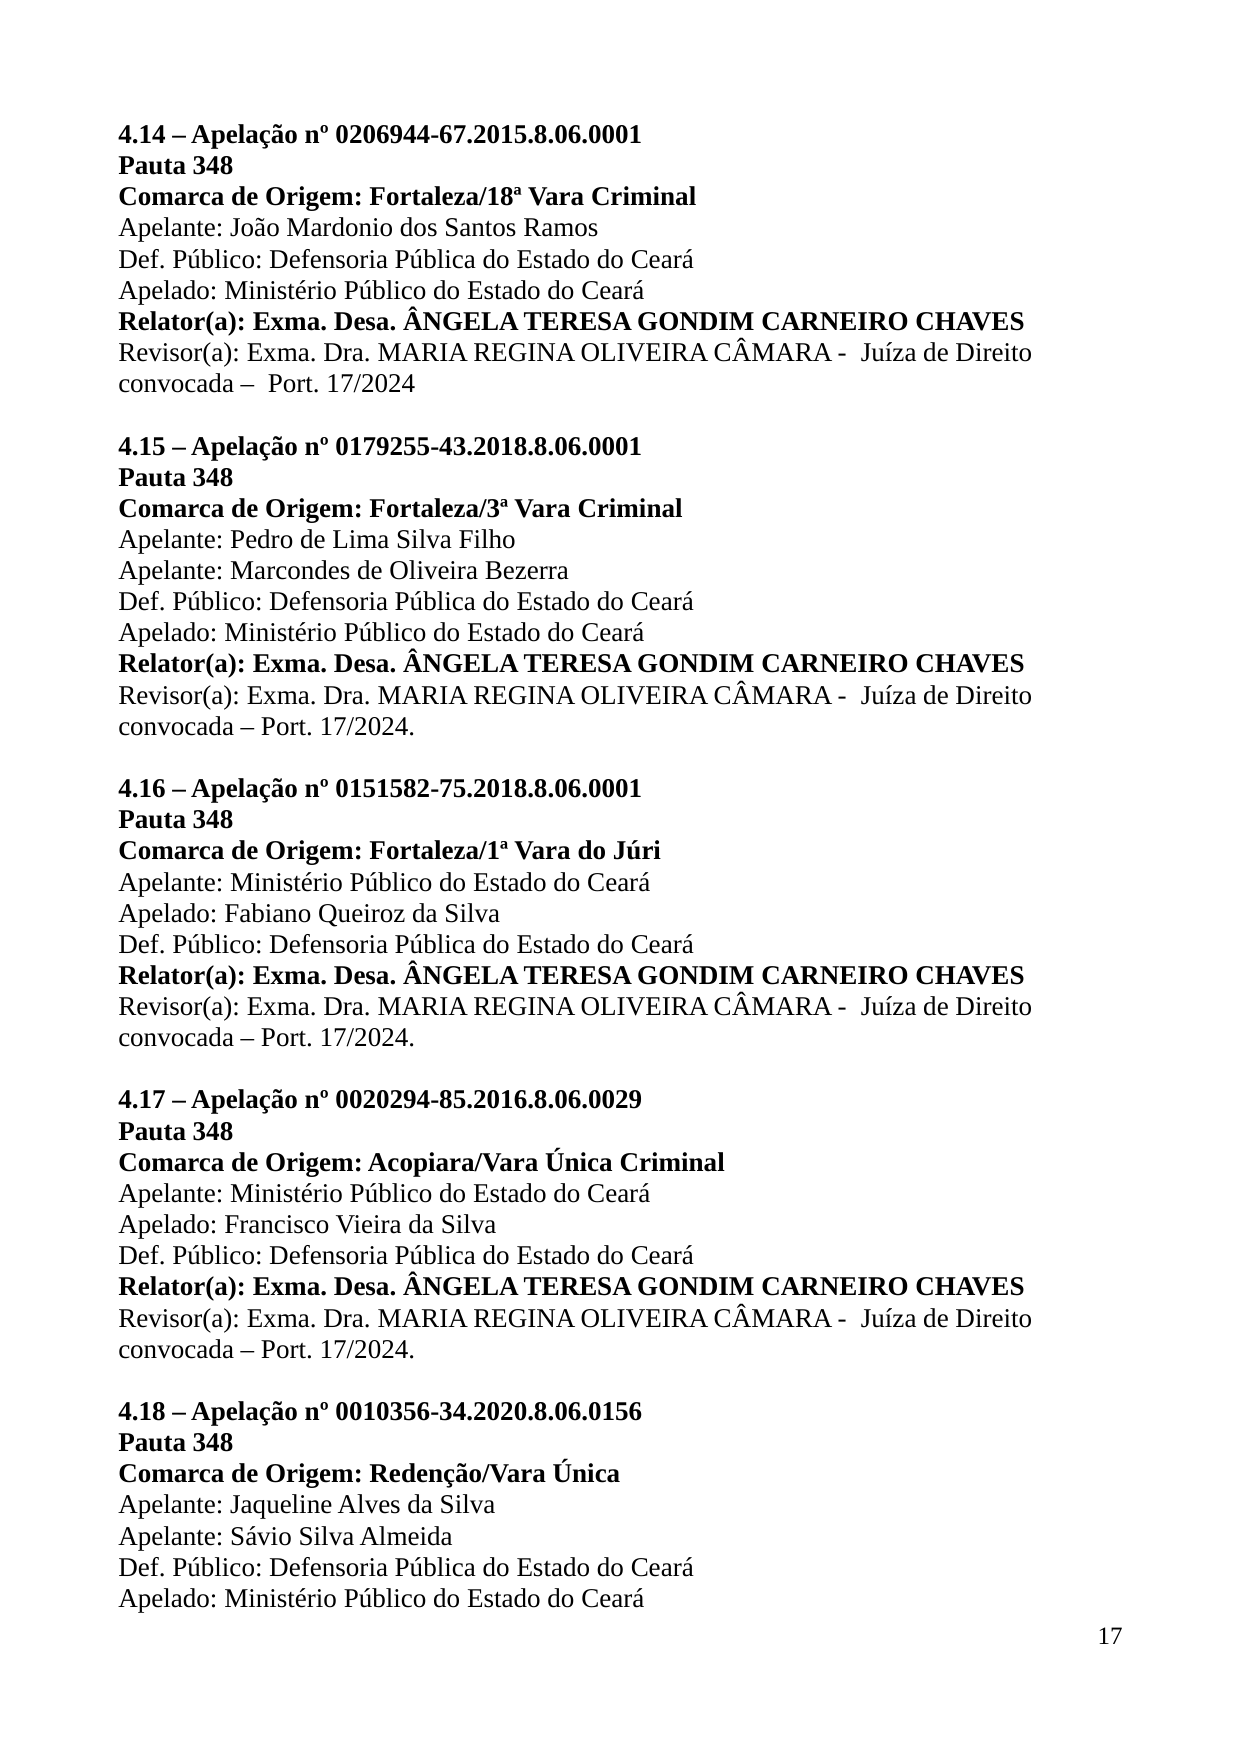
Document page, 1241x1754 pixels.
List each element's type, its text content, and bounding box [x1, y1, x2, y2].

text Pauta 348 [118, 1426, 1122, 1457]
text 4.15 – Apelação nº 0179255-43.2018.8.06.0001 [118, 429, 1122, 461]
text 4.17 – Apelação nº 0020294-85.2016.8.06.0029 [118, 1084, 1122, 1115]
text Apelado: Francisco Vieira da Silva [118, 1208, 1122, 1239]
text Apelado: Ministério Público do Estado do Ceará [118, 1582, 1122, 1613]
text Relator(a): Exma. Desa. ÂNGELA TERESA GONDIM CARNEIRO CHAVES [118, 1271, 1122, 1302]
text Comarca de Origem: Fortaleza/1ª Vara do Júri [118, 834, 1122, 866]
text Apelante: Pedro de Lima Silva Filho [118, 523, 1122, 554]
text Apelante: Sávio Silva Almeida [118, 1520, 1122, 1551]
text Apelante: Marcondes de Oliveira Bezerra [118, 554, 1122, 585]
text Revisor(a): Exma. Dra. MARIA REGINA OLIVEIRA CÂMARA - Juíza de Direito convocada – Port. 17/2024. [118, 990, 1122, 1052]
text Apelado: Ministério Público do Estado do Ceará [118, 616, 1122, 648]
text Pauta 348 [118, 803, 1122, 834]
text Relator(a): Exma. Desa. ÂNGELA TERESA GONDIM CARNEIRO CHAVES [118, 305, 1122, 336]
text 4.14 – Apelação nº 0206944-67.2015.8.06.0001 [118, 118, 1122, 149]
text Def. Público: Defensoria Pública do Estado do Ceará [118, 1239, 1122, 1271]
text Pauta 348 [118, 1115, 1122, 1146]
text Comarca de Origem: Fortaleza/18ª Vara Criminal [118, 180, 1122, 212]
text 4.16 – Apelação nº 0151582-75.2018.8.06.0001 [118, 772, 1122, 803]
text Revisor(a): Exma. Dra. MARIA REGINA OLIVEIRA CÂMARA - Juíza de Direito convocada – Port. 17/2024 [118, 336, 1122, 398]
text Comarca de Origem: Redenção/Vara Única [118, 1457, 1122, 1488]
text Revisor(a): Exma. Dra. MARIA REGINA OLIVEIRA CÂMARA - Juíza de Direito convocada – Port. 17/2024. [118, 679, 1122, 741]
text Apelante: Ministério Público do Estado do Ceará [118, 866, 1122, 897]
text Apelante: João Mardonio dos Santos Ramos [118, 212, 1122, 243]
text Def. Público: Defensoria Pública do Estado do Ceará [118, 243, 1122, 274]
text 4.18 – Apelação nº 0010356-34.2020.8.06.0156 [118, 1395, 1122, 1426]
text Def. Público: Defensoria Pública do Estado do Ceará [118, 1551, 1122, 1582]
text Relator(a): Exma. Desa. ÂNGELA TERESA GONDIM CARNEIRO CHAVES [118, 648, 1122, 679]
text Comarca de Origem: Acopiara/Vara Única Criminal [118, 1146, 1122, 1177]
text Revisor(a): Exma. Dra. MARIA REGINA OLIVEIRA CÂMARA - Juíza de Direito convocada – Port. 17/2024. [118, 1302, 1122, 1364]
text Pauta 348 [118, 149, 1122, 180]
text Apelado: Fabiano Queiroz da Silva [118, 897, 1122, 928]
text Comarca de Origem: Fortaleza/3ª Vara Criminal [118, 492, 1122, 523]
text Apelado: Ministério Público do Estado do Ceará [118, 274, 1122, 305]
text Relator(a): Exma. Desa. ÂNGELA TERESA GONDIM CARNEIRO CHAVES [118, 959, 1122, 990]
text Pauta 348 [118, 461, 1122, 492]
text Apelante: Jaqueline Alves da Silva [118, 1488, 1122, 1520]
text Def. Público: Defensoria Pública do Estado do Ceará [118, 928, 1122, 959]
text Def. Público: Defensoria Pública do Estado do Ceará [118, 585, 1122, 616]
text Apelante: Ministério Público do Estado do Ceará [118, 1177, 1122, 1208]
